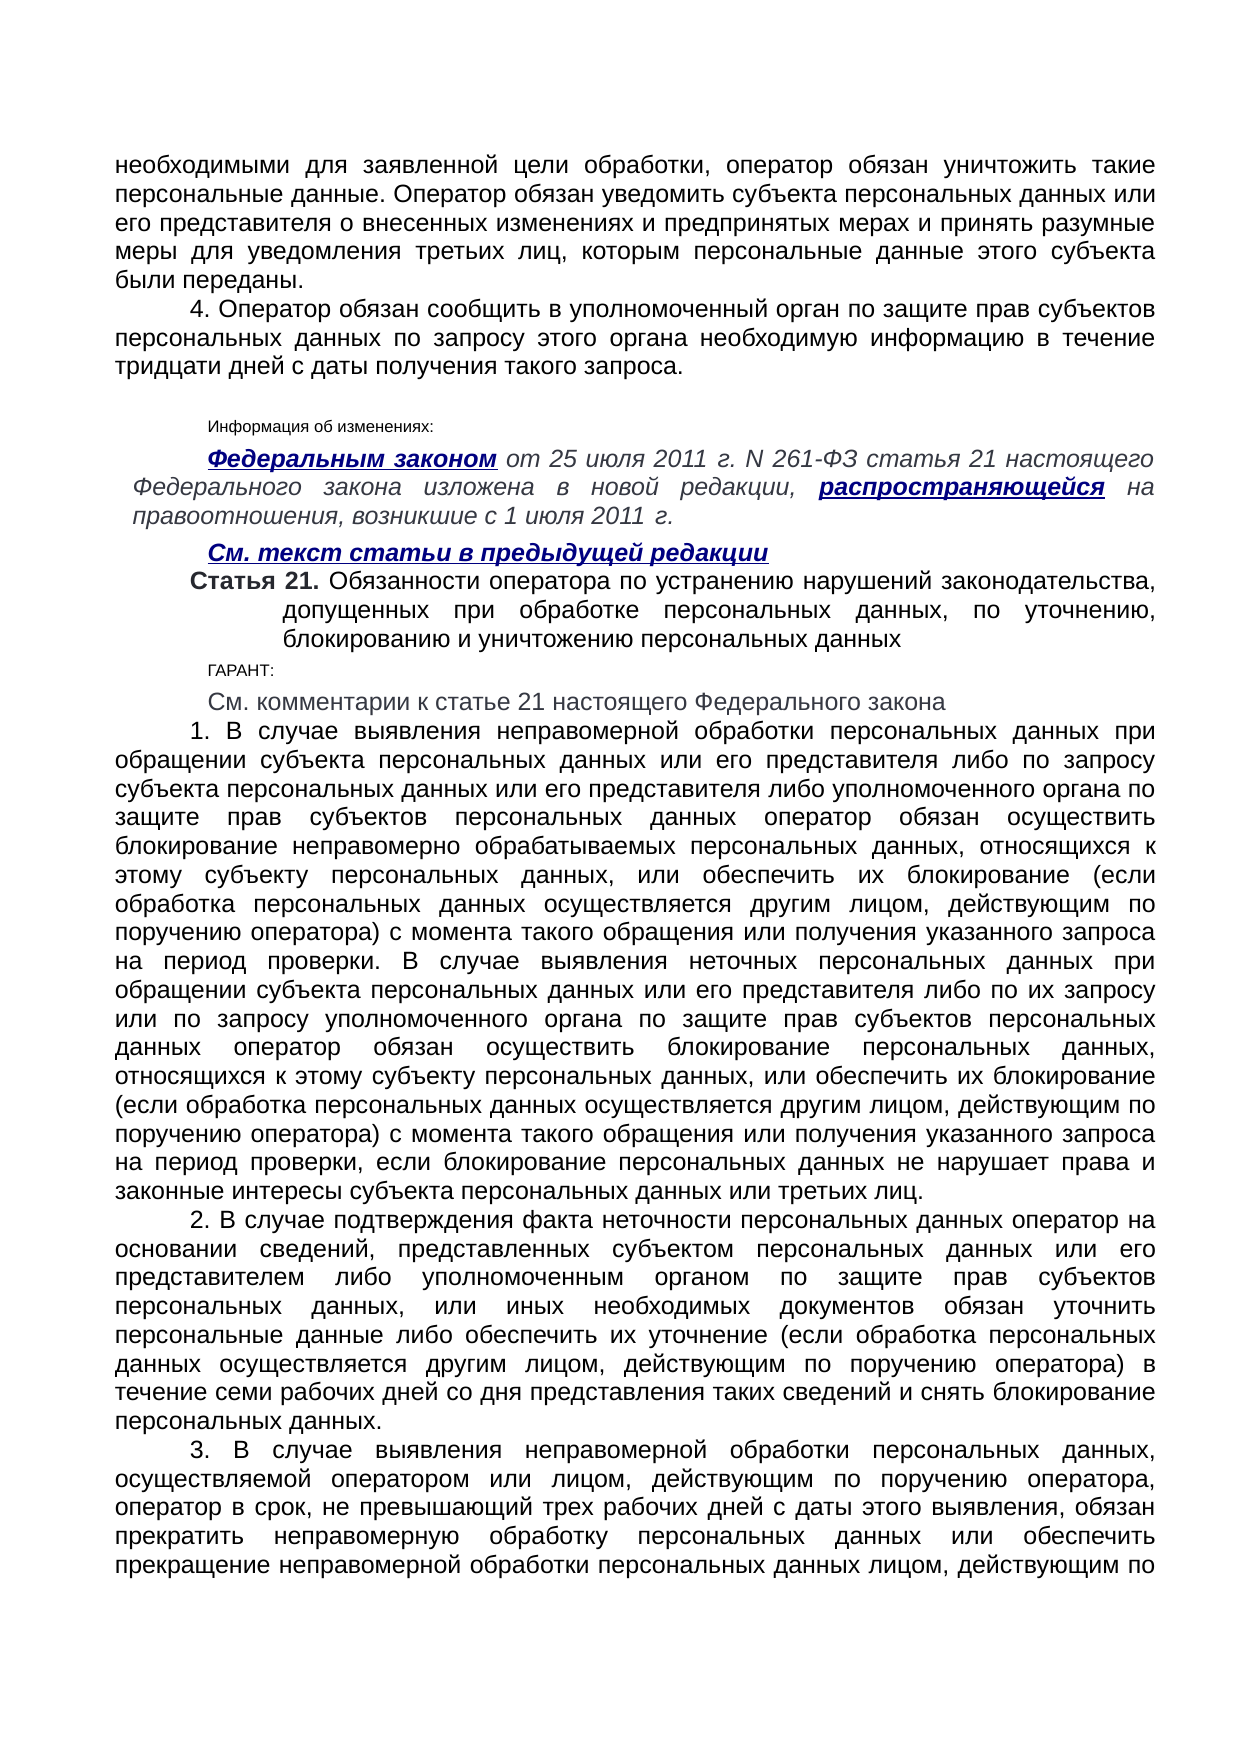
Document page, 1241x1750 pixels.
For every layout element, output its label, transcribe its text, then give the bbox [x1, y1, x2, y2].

text 1. В случае выявления неправомерной обработки персональных данных при обращении субъекта персональных данных или его представителя либо по запросу субъекта персональных данных или его представителя либо уполномоченного органа по защите прав субъектов персональных данных оператор обязан осуществить блокирование неправомерно обрабатываемых персональных данных, относящихся к этому субъекту персональных данных, или обеспечить их блокирование (если обработка персональных данных осуществляется другим лицом, действующим по поручению оператора) с момента такого обращения или получения указанного запроса на период проверки. В случае выявления неточных персональных данных при обращении субъекта персональных данных или его представителя либо по их запросу или по запросу уполномоченного органа по защите прав субъектов персональных данных оператор обязан осуществить блокирование персональных данных, относящихся к этому субъекту персональных данных, или обеспечить их блокирование (если обработка персональных данных осуществляется другим лицом, действующим по поручению оператора) с момента такого обращения или получения указанного запроса на период проверки, если блокирование персональных данных не нарушает права и законные интересы субъекта персональных данных или третьих лиц. [114, 716, 1157, 1205]
text Статья 21. Обязанности оператора по устранению нарушений законодательства, допущенных при обработке персональных данных, по уточнению, блокированию и уничтожению персональных данных [189, 566, 1157, 653]
text ГАРАНТ: [132, 660, 1157, 679]
text 2. В случае подтверждения факта неточности персональных данных оператор на основании сведений, представленных субъектом персональных данных или его представителем либо уполномоченным органом по защите прав субъектов персональных данных, или иных необходимых документов обязан уточнить персональные данные либо обеспечить их уточнение (если обработка персональных данных осуществляется другим лицом, действующим по поручению оператора) в течение семи рабочих дней со дня представления таких сведений и снять блокирование персональных данных. [114, 1205, 1157, 1435]
text Информация об изменениях: [132, 417, 1157, 436]
text 4. Оператор обязан сообщить в уполномоченный орган по защите прав субъектов персональных данных по запросу этого органа необходимую информацию в течение тридцати дней с даты получения такого запроса. [114, 294, 1157, 380]
text См. комментарии к статье 21 настоящего Федерального закона [132, 687, 1157, 716]
text 3. В случае выявления неправомерной обработки персональных данных, осуществляемой оператором или лицом, действующим по поручению оператора, оператор в срок, не превышающий трех рабочих дней с даты этого выявления, обязан прекратить неправомерную обработку персональных данных или обеспечить прекращение неправомерной обработки персональных данных лицом, действующим по [114, 1435, 1157, 1579]
text необходимыми для заявленной цели обработки, оператор обязан уничтожить такие персональные данные. Оператор обязан уведомить субъекта персональных данных или его представителя о внесенных изменениях и предпринятых мерах и принять разумные меры для уведомления третьих лиц, которым персональные данные этого субъекта были переданы. [114, 150, 1157, 294]
text Федеральным законом от 25 июля 2011 г. N 261-ФЗ статья 21 настоящего Федерального закона изложена в новой редакции, распространяющейся на правоотношения, возникшие с 1 июля 2011 г. [132, 443, 1157, 530]
text См. текст статьи в предыдущей редакции [132, 538, 1157, 566]
